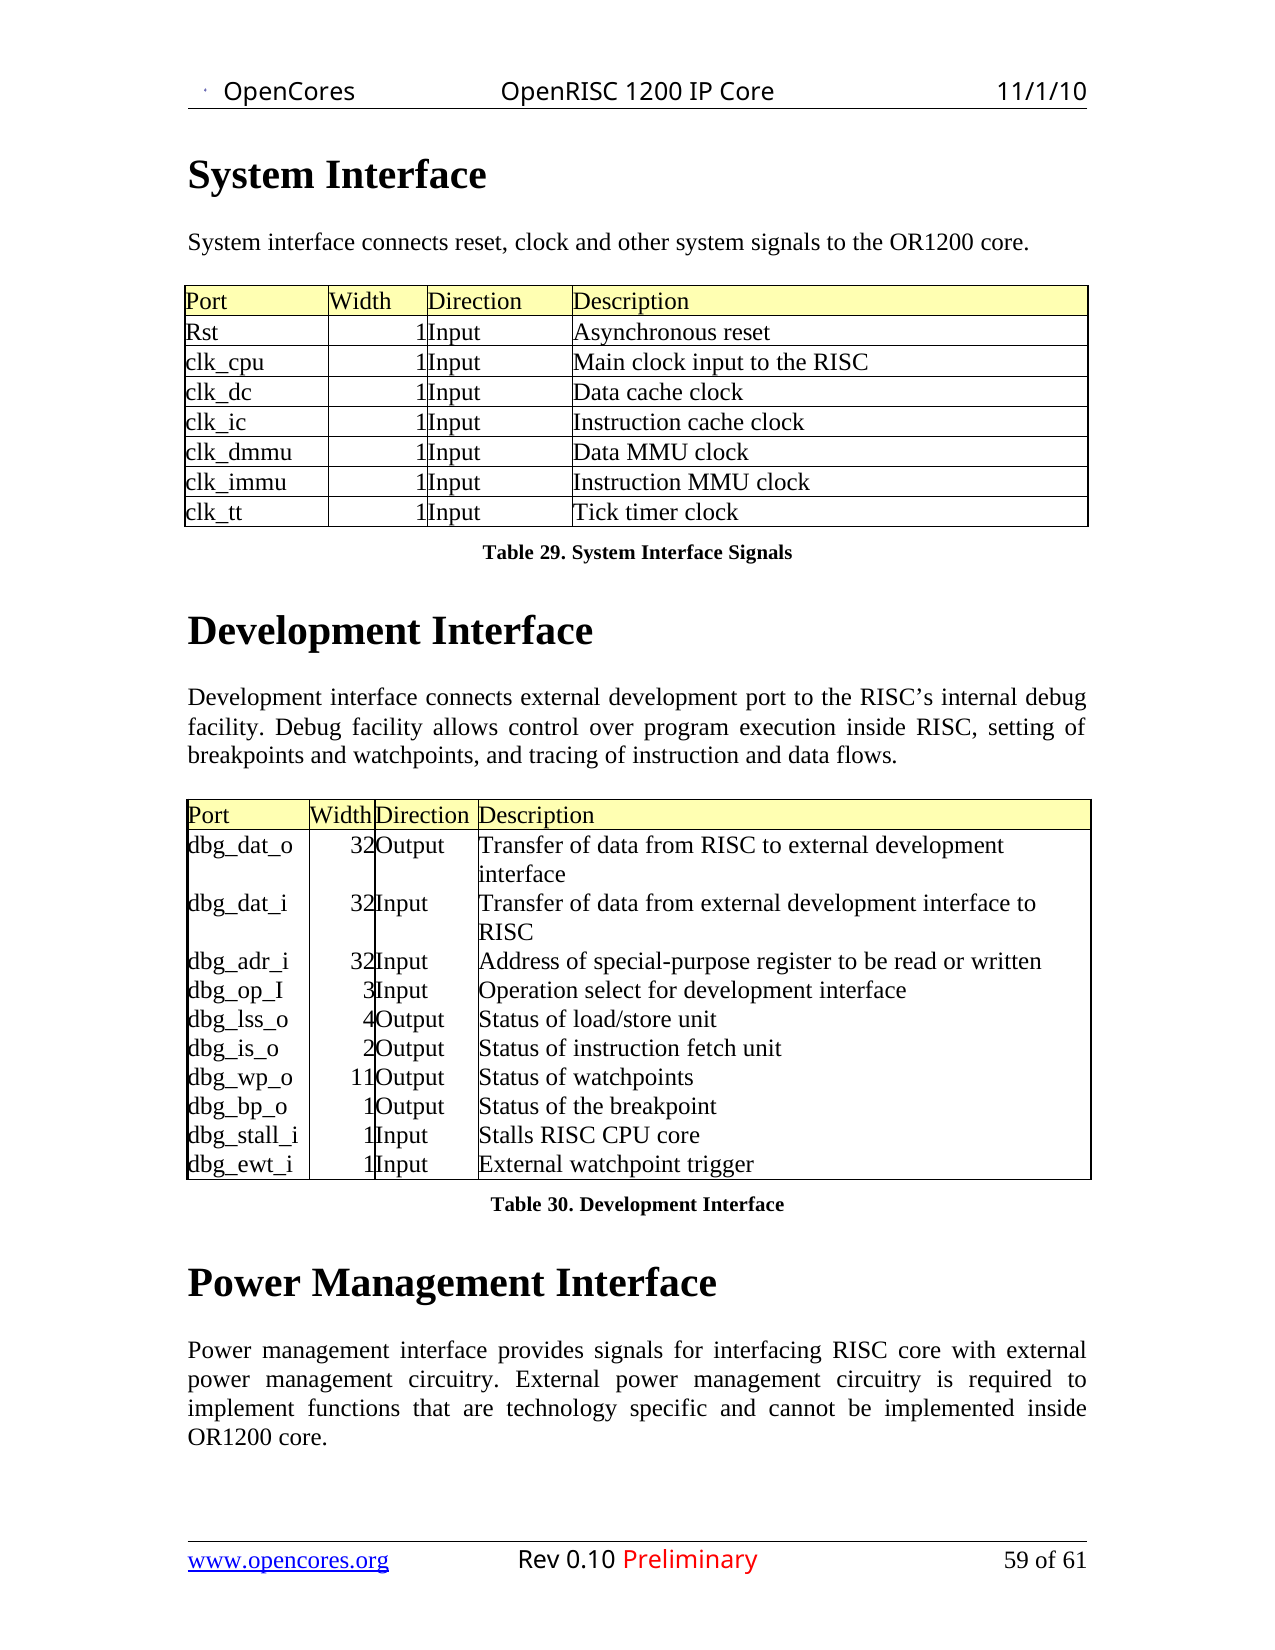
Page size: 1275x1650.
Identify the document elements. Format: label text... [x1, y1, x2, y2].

table_cell Input [376, 1149, 478, 1178]
table_cell Input [428, 377, 572, 406]
table_cell Transfer of data from external development interface to RISC [479, 888, 1090, 946]
table_cell dbg_op_I [189, 975, 309, 1004]
table_cell Main clock input to the RISC [573, 346, 1087, 376]
table_cell Input [376, 975, 478, 1004]
text System interface connects reset, clock and other system signals to the OR1200 core. [187, 227, 1087, 256]
table_cell Asynchronous reset [573, 316, 1087, 345]
text Power management interface provides signals for interfacing RISC core with external power management circuitry. External power management circuitry is required to implement functions that are technology specific and cannot be implemented inside OR1200 core. [187, 1335, 1087, 1451]
table_cell dbg_ewt_i [189, 1149, 309, 1178]
table_cell Tick timer clock [573, 497, 1087, 526]
table_cell Rst [186, 316, 328, 345]
table_cell Output [376, 1091, 478, 1120]
table_cell dbg_dat_o [189, 830, 309, 888]
table_cell 3 [310, 975, 374, 1004]
table_cell Instruction MMU clock [573, 467, 1087, 496]
table_cell 11 [310, 1062, 374, 1091]
text Table 30. Development Interface [187, 1192, 1087, 1216]
table_header Port [186, 286, 328, 315]
table_cell dbg_dat_i [189, 888, 309, 946]
table_cell Status of instruction fetch unit [479, 1033, 1090, 1062]
table_cell 1 [329, 377, 427, 406]
table_cell clk_dc [186, 377, 328, 406]
table_cell 1 [329, 467, 427, 496]
table_header Description [479, 800, 1090, 829]
table_cell 1 [329, 346, 427, 376]
table_header Direction [376, 800, 478, 829]
table_cell Output [376, 1062, 478, 1091]
table_cell Output [376, 1033, 478, 1062]
table_cell 32 [310, 888, 374, 946]
table_cell Address of special-purpose register to be read or written [479, 946, 1090, 975]
subtitle Development Interface [187, 605, 1087, 653]
table_cell clk_ic [186, 407, 328, 436]
table_header Width [329, 286, 427, 315]
table_header Description [573, 286, 1087, 315]
table_cell Instruction cache clock [573, 407, 1087, 436]
table_header Direction [428, 286, 572, 315]
table_cell External watchpoint trigger [479, 1149, 1090, 1178]
table_cell dbg_stall_i [189, 1120, 309, 1149]
table_cell 1 [329, 407, 427, 436]
table_cell 1 [310, 1120, 374, 1149]
table_cell 2 [310, 1033, 374, 1062]
table_cell Data MMU clock [573, 437, 1087, 466]
table_cell clk_cpu [186, 346, 328, 376]
text Table 29. System Interface Signals [187, 539, 1087, 564]
subtitle Power Management Interface [187, 1258, 1087, 1306]
table_cell 4 [310, 1004, 374, 1033]
table_cell dbg_wp_o [189, 1062, 309, 1091]
table_cell clk_immu [186, 467, 328, 496]
table_cell Status of load/store unit [479, 1004, 1090, 1033]
table_cell Input [428, 467, 572, 496]
table_cell 32 [310, 830, 374, 888]
subtitle System Interface [187, 150, 1087, 198]
table_cell 1 [310, 1149, 374, 1178]
table_cell Status of watchpoints [479, 1062, 1090, 1091]
table_cell Input [376, 1120, 478, 1149]
table_cell dbg_bp_o [189, 1091, 309, 1120]
table_cell Data cache clock [573, 377, 1087, 406]
table_cell 1 [329, 316, 427, 345]
table_cell Output [376, 830, 478, 888]
table_cell Input [376, 888, 478, 946]
text Development interface connects external development port to the RISC’s internal debug facility. Debug facility allows control over program execution inside RISC, setting of breakpoints and watchpoints, and tracing of instruction and data flows. [187, 682, 1087, 769]
table_cell dbg_adr_i [189, 946, 309, 975]
table_cell 1 [329, 497, 427, 526]
table_cell Input [428, 407, 572, 436]
table_cell dbg_is_o [189, 1033, 309, 1062]
table_cell clk_dmmu [186, 437, 328, 466]
table_cell Transfer of data from RISC to external development interface [479, 830, 1090, 888]
table_cell Input [428, 437, 572, 466]
table_cell 1 [329, 437, 427, 466]
table_cell Input [428, 497, 572, 526]
table_cell Stalls RISC CPU core [479, 1120, 1090, 1149]
table_header Width [310, 800, 374, 829]
table_cell Operation select for development interface [479, 975, 1090, 1004]
table_cell Input [376, 946, 478, 975]
table_cell clk_tt [186, 497, 328, 526]
table_cell 32 [310, 946, 374, 975]
table_cell dbg_lss_o [189, 1004, 309, 1033]
table_header Port [189, 800, 309, 829]
table_cell 1 [310, 1091, 374, 1120]
table_cell Status of the breakpoint [479, 1091, 1090, 1120]
table_cell Input [428, 316, 572, 345]
table_cell Input [428, 346, 572, 376]
table_cell Output [376, 1004, 478, 1033]
